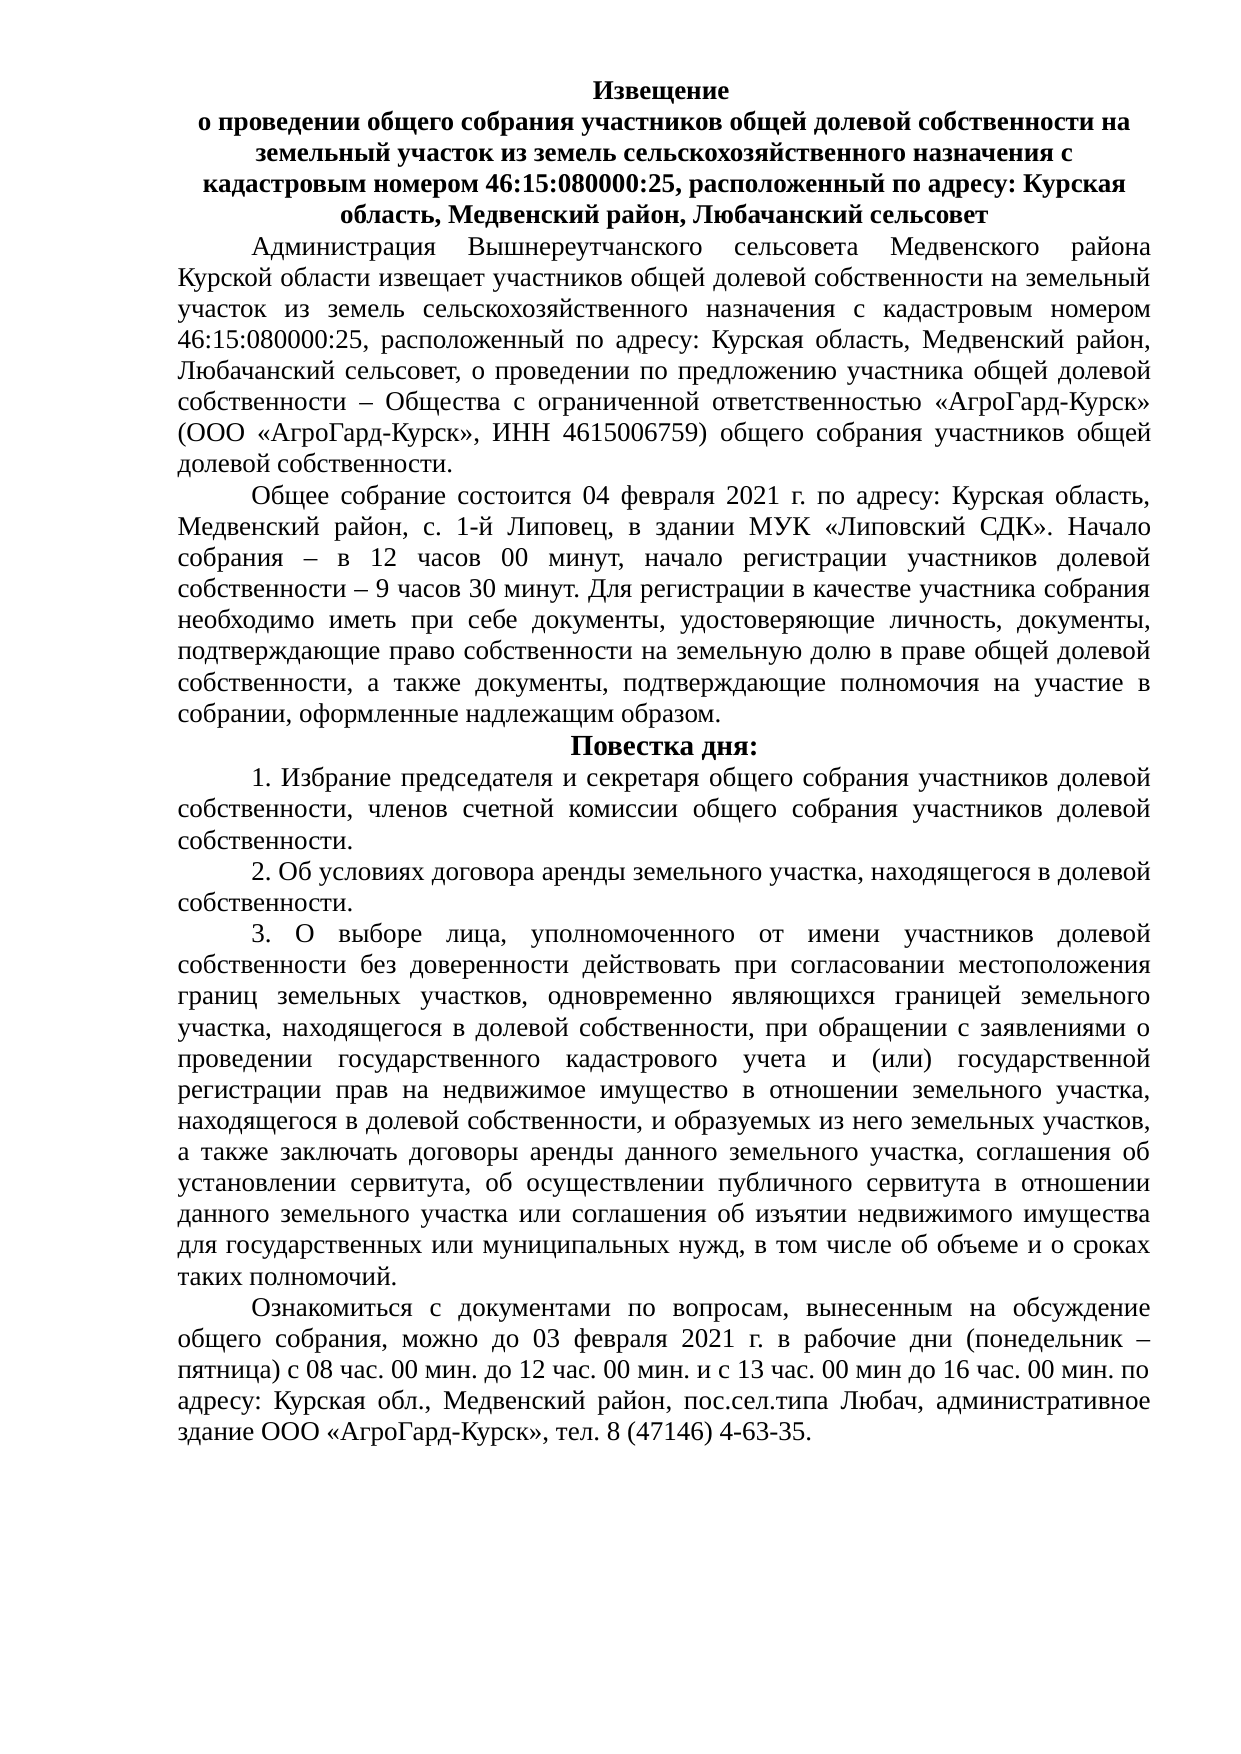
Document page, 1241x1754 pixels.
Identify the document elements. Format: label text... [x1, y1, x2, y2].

text 3. О выборе лица, уполномоченного от имени участников долевой собственности без доверенности действовать при согласовании местоположения границ земельных участков, одновременно являющихся границей земельного участка, находящегося в долевой собственности, при обращении с заявлениями о проведении государственного кадастрового учета и (или) государственной регистрации прав на недвижимое имущество в отношении земельного участка, находящегося в долевой собственности, и образуемых из него земельных участков, а также заключать договоры аренды данного земельного участка, соглашения об установлении сервитута, об осуществлении публичного сервитута в отношении данного земельного участка или соглашения об изъятии недвижимого имущества для государственных или муниципальных нужд, в том числе об объеме и о сроках таких полномочий. [177, 917, 1152, 1291]
text Ознакомиться с документами по вопросам, вынесенным на обсуждение общего собрания, можно до 03 февраля 2021 г. в рабочие дни (понедельник – пятница) с 08 час. 00 мин. до 12 час. 00 мин. и с 13 час. 00 мин до 16 час. 00 мин. по адресу: Курская обл., Медвенский район, пос.сел.типа Любач, административное здание ООО «АгроГард-Курск», тел. 8 (47146) 4-63-35. [177, 1291, 1152, 1447]
text Повестка дня: [177, 728, 1152, 761]
text Извещение [177, 74, 1152, 105]
text Администрация Вышнереутчанского сельсовета Медвенского района Курской области извещает участников общей долевой собственности на земельный участок из земель сельскохозяйственного назначения с кадастровым номером 46:15:080000:25, расположенный по адресу: Курская область, Медвенский район, Любачанский сельсовет, о проведении по предложению участника общей долевой собственности – Общества с ограниченной ответственностью «АгроГард-Курск» (ООО «АгроГард-Курск», ИНН 4615006759) общего собрания участников общей долевой собственности. [177, 229, 1152, 479]
text 1. Избрание председателя и секретаря общего собрания участников долевой собственности, членов счетной комиссии общего собрания участников долевой собственности. [177, 761, 1152, 855]
text 2. Об условиях договора аренды земельного участка, находящегося в долевой собственности. [177, 855, 1152, 917]
text Общее собрание состоится 04 февраля 2021 г. по адресу: Курская область, Медвенский район, с. 1-й Липовец, в здании МУК «Липовский СДК». Начало собрания – в 12 часов 00 минут, начало регистрации участников долевой собственности – 9 часов 30 минут. Для регистрации в качестве участника собрания необходимо иметь при себе документы, удостоверяющие личность, документы, подтверждающие право собственности на земельную долю в праве общей долевой собственности, а также документы, подтверждающие полномочия на участие в собрании, оформленные надлежащим образом. [177, 479, 1152, 728]
text о проведении общего собрания участников общей долевой собственности на земельный участок из земель сельскохозяйственного назначения с кадастровым номером 46:15:080000:25, расположенный по адресу: Курская область, Медвенский район, Любачанский сельсовет [177, 105, 1152, 229]
